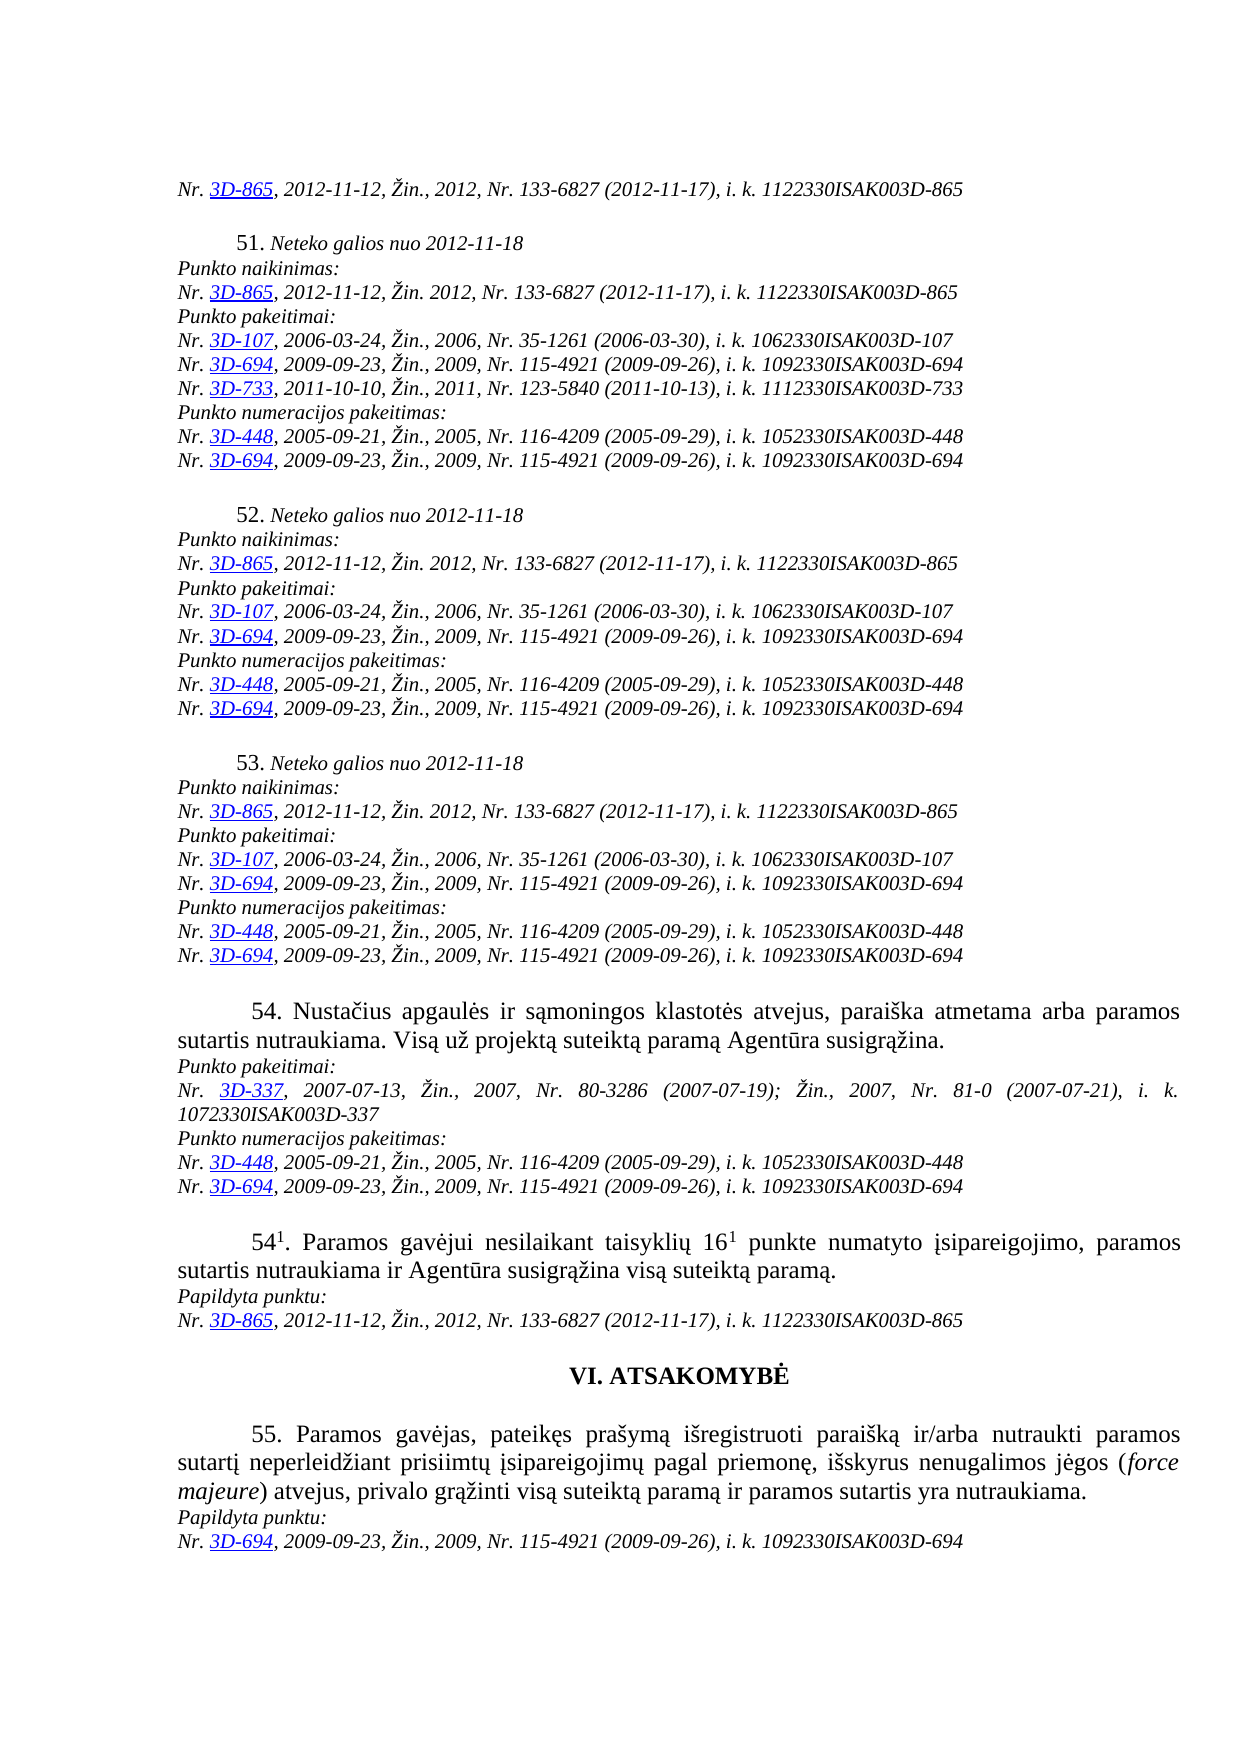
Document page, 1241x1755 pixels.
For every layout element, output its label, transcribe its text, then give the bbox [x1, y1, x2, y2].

text Punkto numeracijos pakeitimas: [177, 1126, 1181, 1150]
text 54. Nustačius apgaulės ir sąmoningos klastotės atvejus, paraiška atmetama arba paramos sutartis nutraukiama. Visą už projektą suteiktą paramą Agentūra susigrąžina. [177, 996, 1181, 1054]
text Nr. 3D-694, 2009-09-23, Žin., 2009, Nr. 115-4921 (2009-09-26), i. k. 1092330ISAK003D-694 [177, 696, 1181, 720]
text Nr. 3D-694, 2009-09-23, Žin., 2009, Nr. 115-4921 (2009-09-26), i. k. 1092330ISAK003D-694 [177, 1174, 1181, 1198]
text Nr. 3D-107, 2006-03-24, Žin., 2006, Nr. 35-1261 (2006-03-30), i. k. 1062330ISAK003D-107 [177, 599, 1181, 623]
text 541. Paramos gavėjui nesilaikant taisyklių 161 punkte numatyto įsipareigojimo, paramos sutartis nutraukiama ir Agentūra susigrąžina visą suteiktą paramą. [177, 1227, 1181, 1284]
text Punkto pakeitimai: [177, 823, 1181, 847]
text Punkto naikinimas: [177, 775, 1181, 799]
text Nr. 3D-865, 2012-11-12, Žin. 2012, Nr. 133-6827 (2012-11-17), i. k. 1122330ISAK003D-865 [177, 280, 1181, 304]
text 52. Neteko galios nuo 2012-11-18 [177, 501, 1181, 527]
text Nr. 3D-865, 2012-11-12, Žin. 2012, Nr. 133-6827 (2012-11-17), i. k. 1122330ISAK003D-865 [177, 799, 1181, 823]
text Nr. 3D-448, 2005-09-21, Žin., 2005, Nr. 116-4209 (2005-09-29), i. k. 1052330ISAK003D-448 [177, 919, 1181, 943]
text Nr. 3D-107, 2006-03-24, Žin., 2006, Nr. 35-1261 (2006-03-30), i. k. 1062330ISAK003D-107 [177, 328, 1181, 352]
text Nr. 3D-694, 2009-09-23, Žin., 2009, Nr. 115-4921 (2009-09-26), i. k. 1092330ISAK003D-694 [177, 623, 1181, 648]
text Punkto naikinimas: [177, 527, 1181, 551]
text Nr. 3D-865, 2012-11-12, Žin. 2012, Nr. 133-6827 (2012-11-17), i. k. 1122330ISAK003D-865 [177, 551, 1181, 575]
text Nr. 3D-694, 2009-09-23, Žin., 2009, Nr. 115-4921 (2009-09-26), i. k. 1092330ISAK003D-694 [177, 448, 1181, 472]
text Nr. 3D-694, 2009-09-23, Žin., 2009, Nr. 115-4921 (2009-09-26), i. k. 1092330ISAK003D-694 [177, 871, 1181, 895]
text Punkto pakeitimai: [177, 1054, 1181, 1078]
text Punkto numeracijos pakeitimas: [177, 895, 1181, 919]
text Nr. 3D-107, 2006-03-24, Žin., 2006, Nr. 35-1261 (2006-03-30), i. k. 1062330ISAK003D-107 [177, 847, 1181, 871]
text Punkto pakeitimai: [177, 304, 1181, 328]
text Nr. 3D-865, 2012-11-12, Žin., 2012, Nr. 133-6827 (2012-11-17), i. k. 1122330ISAK003D-865 [177, 1308, 1181, 1332]
text Nr. 3D-337, 2007-07-13, Žin., 2007, Nr. 80-3286 (2007-07-19); Žin., 2007, Nr. 81-0 (2007-07-21), i. k. 1072330ISAK003D-337 [177, 1078, 1181, 1126]
text Nr. 3D-694, 2009-09-23, Žin., 2009, Nr. 115-4921 (2009-09-26), i. k. 1092330ISAK003D-694 [177, 352, 1181, 376]
text Papildyta punktu: [177, 1284, 1181, 1308]
text Punkto numeracijos pakeitimas: [177, 648, 1181, 672]
text Punkto naikinimas: [177, 256, 1181, 280]
text Nr. 3D-733, 2011-10-10, Žin., 2011, Nr. 123-5840 (2011-10-13), i. k. 1112330ISAK003D-733 [177, 376, 1181, 400]
text 55. Paramos gavėjas, pateikęs prašymą išregistruoti paraišką ir/arba nutraukti paramos sutartį neperleidžiant prisiimtų įsipareigojimų pagal priemonę, išskyrus nenugalimos jėgos (force majeure) atvejus, privalo grąžinti visą suteiktą paramą ir paramos sutartis yra nutraukiama. [177, 1419, 1181, 1505]
text Punkto pakeitimai: [177, 575, 1181, 599]
text Nr. 3D-448, 2005-09-21, Žin., 2005, Nr. 116-4209 (2005-09-29), i. k. 1052330ISAK003D-448 [177, 424, 1181, 448]
text Nr. 3D-448, 2005-09-21, Žin., 2005, Nr. 116-4209 (2005-09-29), i. k. 1052330ISAK003D-448 [177, 1150, 1181, 1174]
text Nr. 3D-694, 2009-09-23, Žin., 2009, Nr. 115-4921 (2009-09-26), i. k. 1092330ISAK003D-694 [177, 1529, 1181, 1553]
text Nr. 3D-865, 2012-11-12, Žin., 2012, Nr. 133-6827 (2012-11-17), i. k. 1122330ISAK003D-865 [177, 176, 1181, 201]
text Nr. 3D-694, 2009-09-23, Žin., 2009, Nr. 115-4921 (2009-09-26), i. k. 1092330ISAK003D-694 [177, 943, 1181, 967]
text VI. ATSAKOMYBĖ [177, 1361, 1181, 1390]
text Nr. 3D-448, 2005-09-21, Žin., 2005, Nr. 116-4209 (2005-09-29), i. k. 1052330ISAK003D-448 [177, 672, 1181, 696]
text 51. Neteko galios nuo 2012-11-18 [177, 229, 1181, 256]
text Papildyta punktu: [177, 1505, 1181, 1529]
text Punkto numeracijos pakeitimas: [177, 400, 1181, 424]
text 53. Neteko galios nuo 2012-11-18 [177, 748, 1181, 775]
